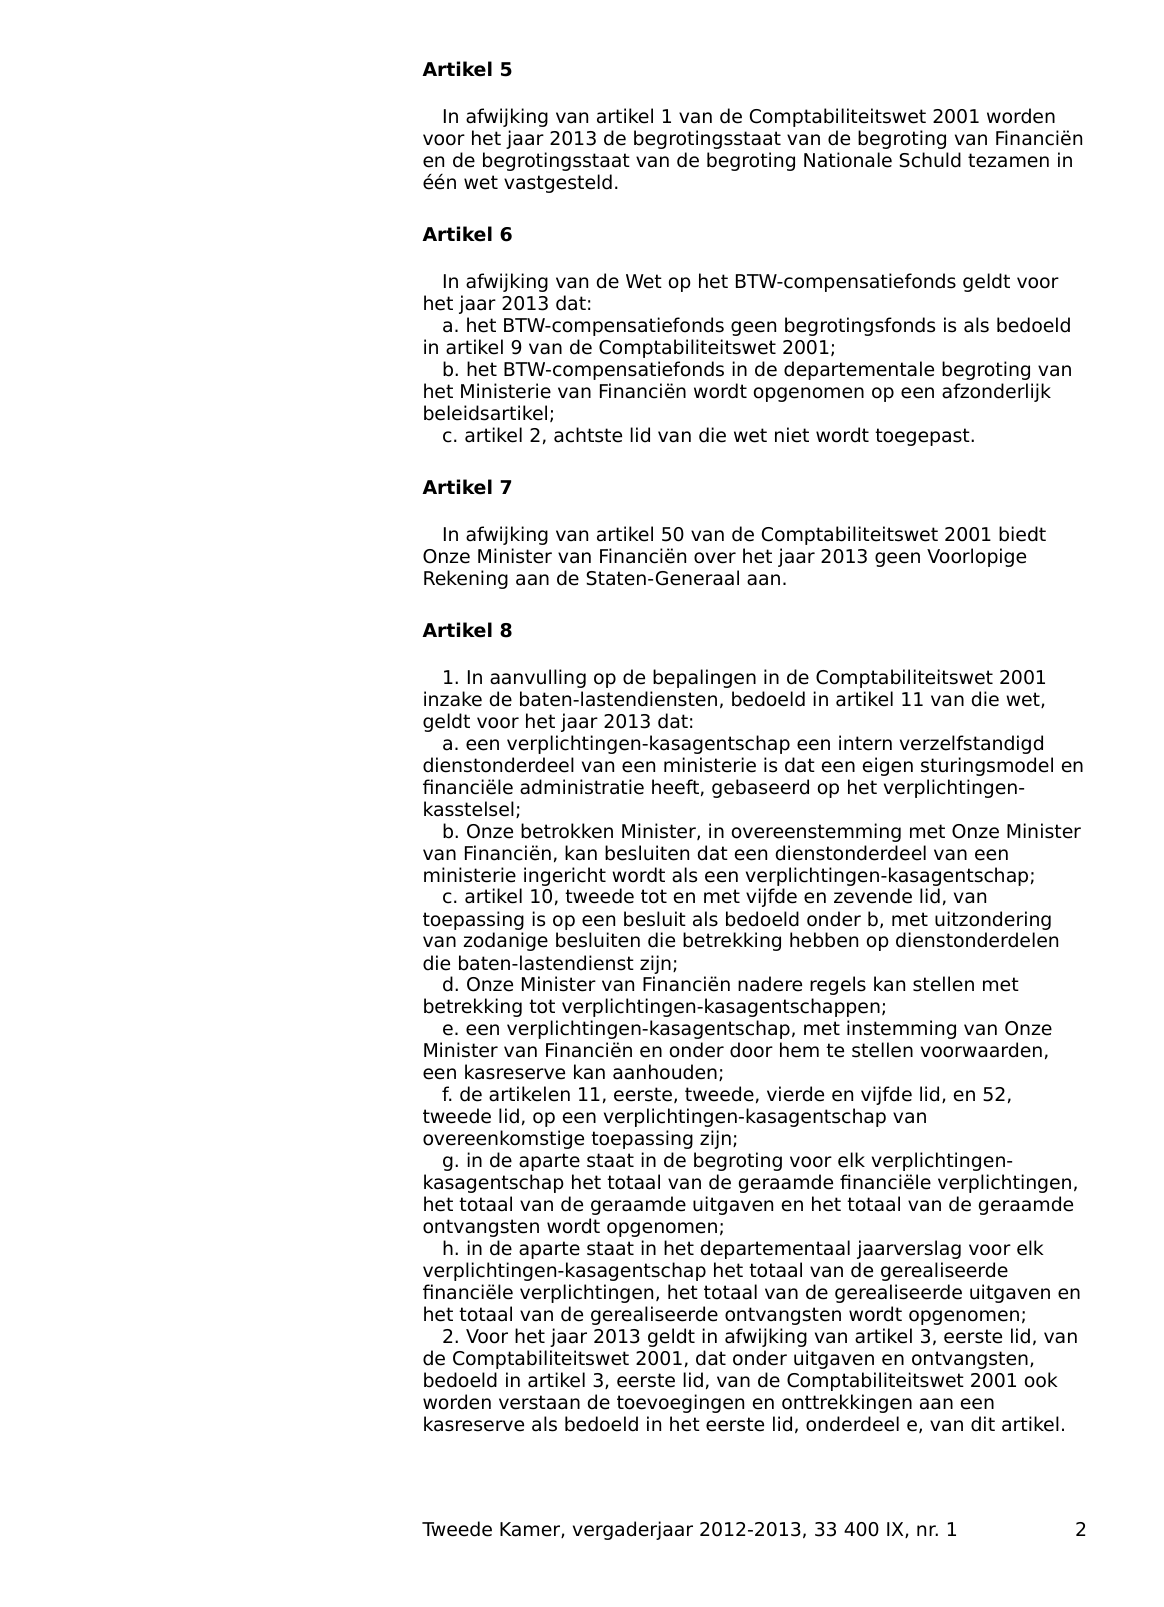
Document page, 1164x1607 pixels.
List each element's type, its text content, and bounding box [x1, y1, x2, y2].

subtitle Artikel 6 [422, 224, 1087, 246]
text h. in de aparte staat in het departementaal jaarverslag voor elk verplichtingen-kasagentschap het totaal van de gerealiseerde financiële verplichtingen, het totaal van de gerealiseerde uitgaven en het totaal van de gerealiseerde ontvangsten wordt opgenomen; [422, 1238, 1087, 1326]
text b. het BTW-compensatiefonds in de departementale begroting van het Ministerie van Financiën wordt opgenomen op een afzonderlijk beleidsartikel; [422, 359, 1087, 425]
text In afwijking van de Wet op het BTW-compensatiefonds geldt voor het jaar 2013 dat: [422, 271, 1087, 315]
text g. in de aparte staat in de begroting voor elk verplichtingen-kasagentschap het totaal van de geraamde financiële verplichtingen, het totaal van de geraamde uitgaven en het totaal van de geraamde ontvangsten wordt opgenomen; [422, 1150, 1087, 1238]
subtitle Artikel 8 [422, 620, 1087, 642]
text 1. In aanvulling op de bepalingen in de Comptabiliteitswet 2001 inzake de baten-lastendiensten, bedoeld in artikel 11 van die wet, geldt voor het jaar 2013 dat: [422, 667, 1087, 733]
text e. een verplichtingen-kasagentschap, met instemming van Onze Minister van Financiën en onder door hem te stellen voorwaarden, een kasreserve kan aanhouden; [422, 1018, 1087, 1084]
text b. Onze betrokken Minister, in overeenstemming met Onze Minister van Financiën, kan besluiten dat een dienstonderdeel van een ministerie ingericht wordt als een verplichtingen-kasagentschap; [422, 821, 1087, 886]
subtitle Artikel 5 [422, 59, 1087, 81]
text a. een verplichtingen-kasagentschap een intern verzelfstandigd dienstonderdeel van een ministerie is dat een eigen sturingsmodel en financiële administratie heeft, gebaseerd op het verplichtingen-kasstelsel; [422, 733, 1087, 821]
text a. het BTW-compensatiefonds geen begrotingsfonds is als bedoeld in artikel 9 van de Comptabiliteitswet 2001; [422, 315, 1087, 359]
text c. artikel 2, achtste lid van die wet niet wordt toegepast. [422, 425, 1087, 447]
text 2. Voor het jaar 2013 geldt in afwijking van artikel 3, eerste lid, van de Comptabiliteitswet 2001, dat onder uitgaven en ontvangsten, bedoeld in artikel 3, eerste lid, van de Comptabiliteitswet 2001 ook worden verstaan de toevoegingen en onttrekkingen aan een kasreserve als bedoeld in het eerste lid, onderdeel e, van dit artikel. [422, 1326, 1087, 1436]
text f. de artikelen 11, eerste, tweede, vierde en vijfde lid, en 52, tweede lid, op een verplichtingen-kasagentschap van overeenkomstige toepassing zijn; [422, 1084, 1087, 1150]
text In afwijking van artikel 1 van de Comptabiliteitswet 2001 worden voor het jaar 2013 de begrotingsstaat van de begroting van Financiën en de begrotingsstaat van de begroting Nationale Schuld tezamen in één wet vastgesteld. [422, 106, 1087, 194]
subtitle Artikel 7 [422, 477, 1087, 499]
text c. artikel 10, tweede tot en met vijfde en zevende lid, van toepassing is op een besluit als bedoeld onder b, met uitzondering van zodanige besluiten die betrekking hebben op dienstonderdelen die baten-lastendienst zijn; [422, 886, 1087, 974]
text In afwijking van artikel 50 van de Comptabiliteitswet 2001 biedt Onze Minister van Financiën over het jaar 2013 geen Voorlopige Rekening aan de Staten-Generaal aan. [422, 524, 1087, 590]
text d. Onze Minister van Financiën nadere regels kan stellen met betrekking tot verplichtingen-kasagentschappen; [422, 974, 1087, 1018]
